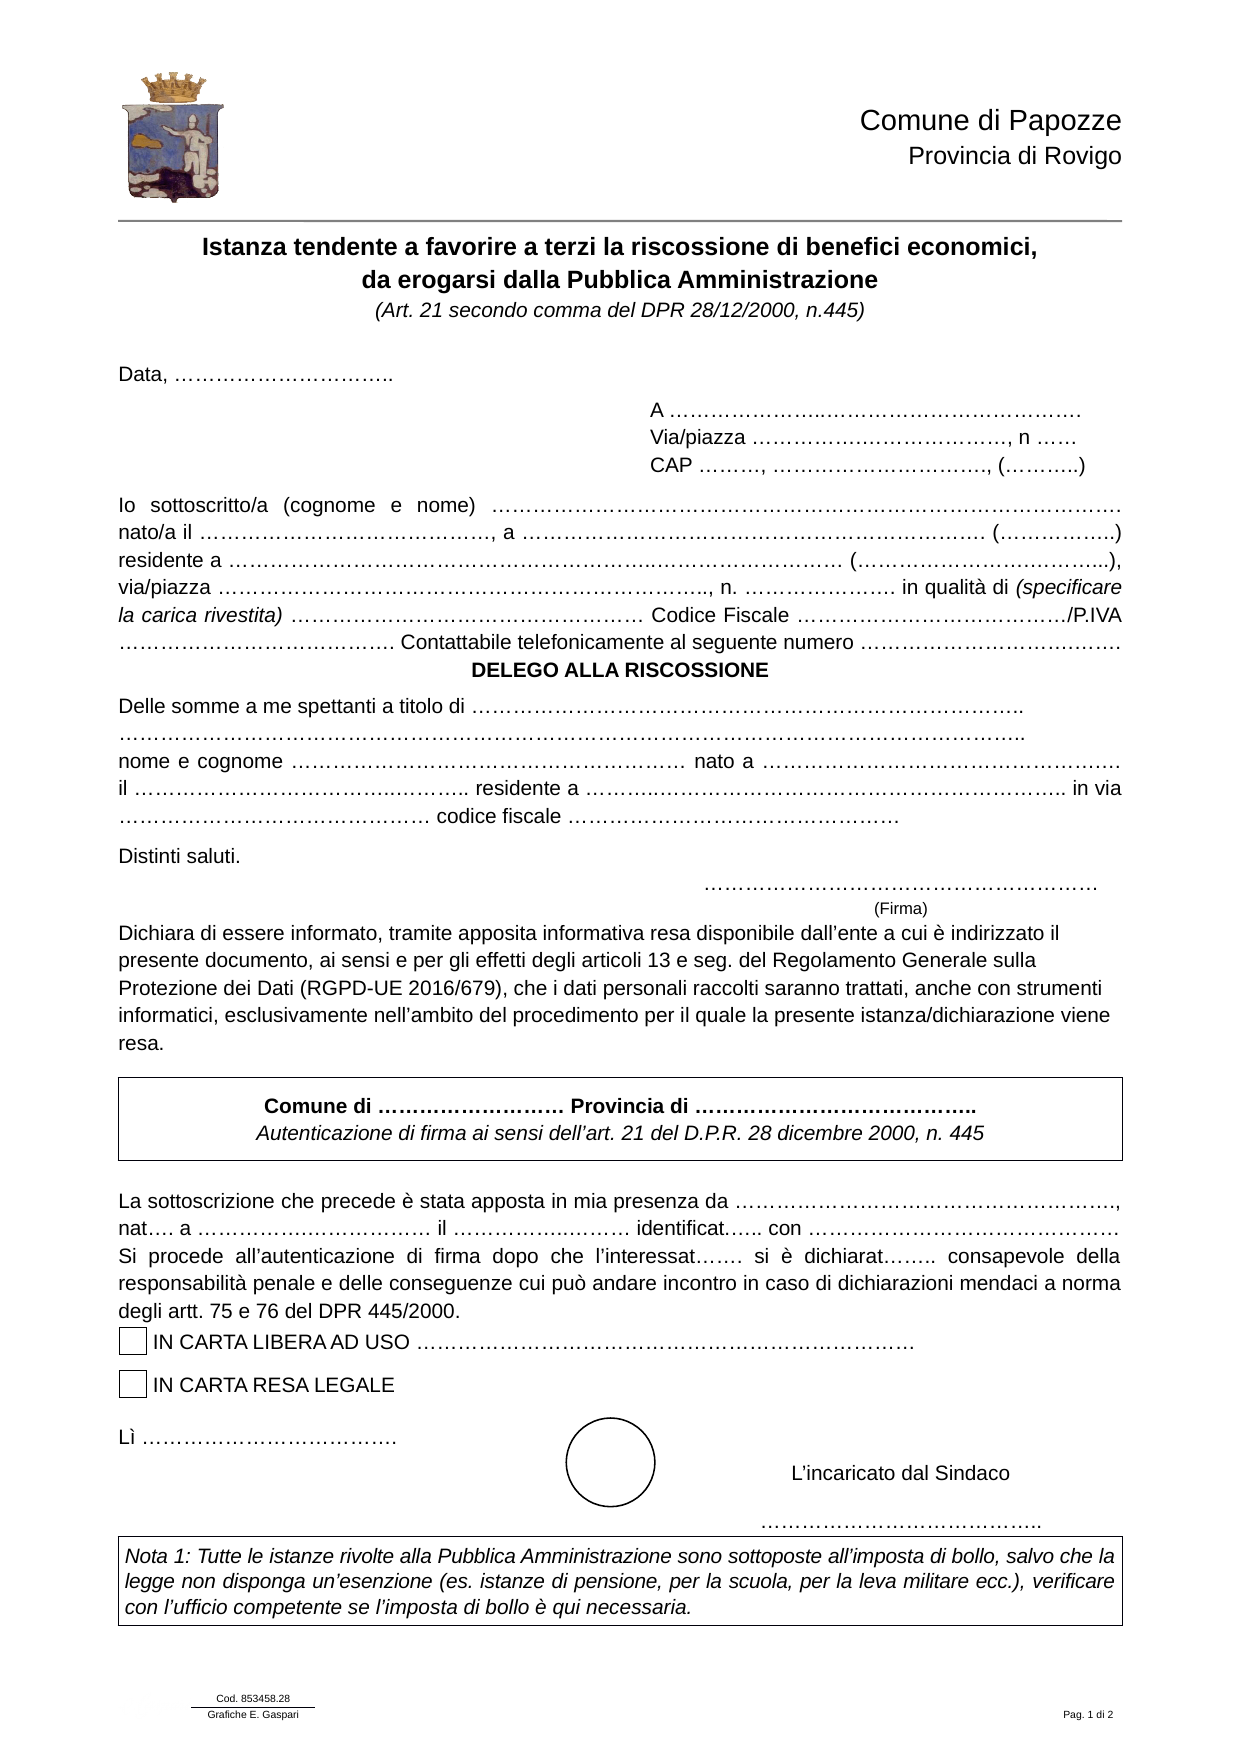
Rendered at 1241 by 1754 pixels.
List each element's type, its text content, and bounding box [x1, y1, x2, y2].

text Io sottoscritto/a (cognome e nome) ………………………………………………………………………………. nato/a il ……………………………………, a …………………………………………………………. (……………..) residente a ……………………………………………………..……………………… (…………………….………...), via/piazza …………………………………………………………….., n. …………………. in qualità di (specificare la carica rivestita) …………………………………………… Codice Fiscale …………………………………/P.IVA …………………………………. Contattabile telefonicamente al seguente numero ………………………….……. [118, 493, 1122, 654]
text (Art. 21 secondo comma del DPR 28/12/2000, n.445) [118, 298, 1122, 322]
text nome e cognome ………………………………………………… nato a ………………………………………….… il ………………………………..……….. residente a ………..………………………………………………….. in via ……………………………………… codice fiscale ………………………………………… [118, 748, 1122, 827]
text DELEGO ALLA RISCOSSIONE [118, 658, 1122, 682]
text Comune di Papozze [224, 103, 1122, 136]
text Lì ………………………………. [118, 1425, 584, 1449]
text Delle somme a me spettanti a titolo di …………………………………………………………………….. [118, 693, 1122, 717]
text Distinti saluti. [118, 843, 1122, 867]
text (Firma) [679, 898, 1122, 918]
text Istanza tendente a favorire a terzi la riscossione di benefici economici, [118, 232, 1122, 261]
text Dichiara di essere informato, tramite apposita informativa resa disponibile dall’ente a cui è indirizzato il presente documento, ai sensi e per gli effetti degli articoli 13 e seg. del Regolamento Generale sulla Protezione dei Dati (RGPD-UE 2016/679), che i dati personali raccolti saranno trattati, anche con strumenti informatici, esclusivamente nell’ambito del procedimento per il quale la presente istanza/dichiarazione viene resa. [118, 921, 1122, 1054]
text IN CARTA LIBERA AD USO ……………………………………………………………… [118, 1326, 1122, 1355]
text La sottoscrizione che precede è stata apposta in mia presenza da ………………………………………………., nat…. a …………….……………… il ……………..……… identificat.….. con ……………………………………… [118, 1188, 1122, 1240]
text ………………………………………………………………………………………………………………….. [118, 721, 1122, 745]
text A …………………..………………………………. [650, 398, 1122, 422]
text ………………………………….. [679, 1509, 1122, 1533]
text [638, 1425, 1122, 1449]
text IN CARTA RESA LEGALE [118, 1369, 1122, 1398]
table_header Nota 1: Tutte le istanze rivolte alla Pubblica Amministrazione sono sottoposte all’imposta di bollo, salvo che la legge non disponga un’esenzione (es. istanze di pensione, per la scuola, per la leva militare ecc.), verificare con l’ufficio competente se l’imposta di bollo è qui necessaria. [119, 1537, 1122, 1625]
text CAP ………, …………………………., (………..) [650, 453, 1122, 477]
text Provincia di Rovigo [224, 141, 1122, 170]
text Via/piazza …………….…………………, n …… [650, 425, 1122, 449]
table_header Comune di ……………………… Provincia di ………………………………….. Autenticazione di firma ai sensi dell’art. 21 del D.P.R. 28 dicembre 2000, n. 445 [119, 1078, 1122, 1160]
text ………………………………………………… [679, 871, 1122, 895]
text L’incaricato dal Sindaco [679, 1461, 1122, 1485]
text da erogarsi dalla Pubblica Amministrazione [118, 265, 1122, 294]
picture [122, 72, 224, 203]
text Data, ………………………….. [118, 362, 1122, 386]
text Si procede all’autenticazione di firma dopo che l’interessat……. si è dichiarat…….. consapevole della responsabilità penale e delle conseguenze cui può andare incontro in caso di dichiarazioni mendaci a norma degli artt. 75 e 76 del DPR 445/2000. [118, 1243, 1122, 1322]
